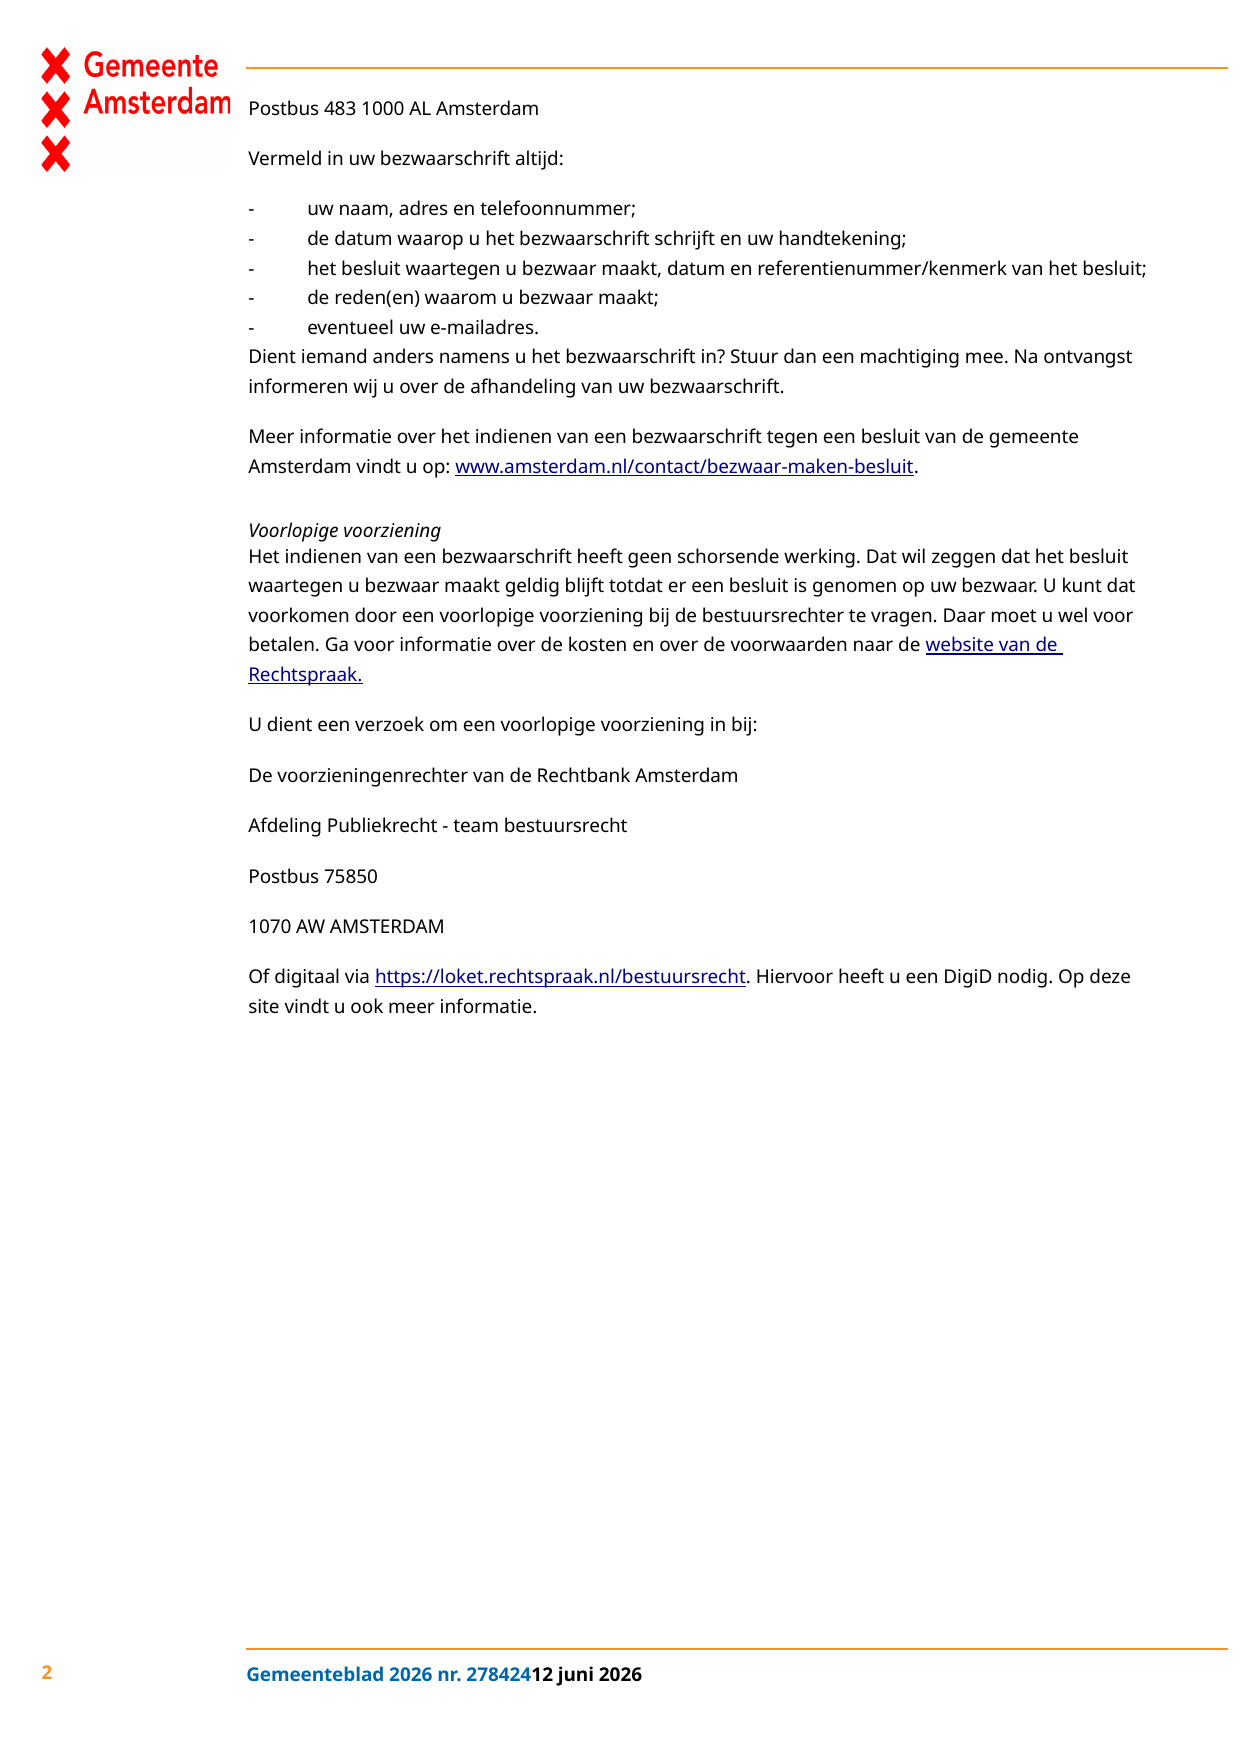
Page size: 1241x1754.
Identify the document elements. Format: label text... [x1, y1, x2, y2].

text 1070 AW AMSTERDAM [248, 913, 1152, 939]
list de reden(en) waarom u bezwaar maakt; [248, 284, 1152, 310]
text U dient een verzoek om een voorlopige voorziening in bij: [248, 712, 1152, 737]
text Vermeld in uw bezwaarschrift altijd: [248, 145, 1152, 171]
text Afdeling Publiekrecht - team bestuursrecht [248, 812, 1152, 838]
text Postbus 75850 [248, 863, 1152, 888]
text Postbus 483 1000 AL Amsterdam [248, 95, 1152, 121]
list uw naam, adres en telefoonnummer; [248, 196, 1152, 221]
list de datum waarop u het bezwaarschrift schrijft en uw handtekening; [248, 225, 1152, 251]
text Of digitaal via https://loket.rechtspraak.nl/bestuursrecht. Hiervoor heeft u een DigiD nodig. Op deze site vindt u ook meer informatie. [248, 964, 1152, 1019]
text Het indienen van een bezwaarschrift heeft geen schorsende werking. Dat wil zeggen dat het besluit waartegen u bezwaar maakt geldig blijft totdat er een besluit is genomen op uw bezwaar. U kunt dat voorkomen door een voorlopige voorziening bij de bestuursrechter te vragen. Daar moet u wel voor betalen. Ga voor informatie over de kosten en over de voorwaarden naar de website van de Rechtspraak. [248, 543, 1152, 687]
text Meer informatie over het indienen van een bezwaarschrift tegen een besluit van de gemeente Amsterdam vindt u op: www.amsterdam.nl/contact/bezwaar-maken-besluit. [248, 423, 1152, 479]
list eventueel uw e-mailadres. [248, 314, 1152, 340]
list het besluit waartegen u bezwaar maakt, datum en referentienummer/kenmerk van het besluit; [248, 255, 1152, 281]
text Dient iemand anders namens u het bezwaarschrift in? Stuur dan een machtiging mee. Na ontvangst informeren wij u over de afhandeling van uw bezwaarschrift. [248, 343, 1152, 399]
picture [41, 47, 231, 172]
text Voorlopige voorziening [248, 517, 1152, 543]
text De voorzieningenrechter van de Rechtbank Amsterdam [248, 762, 1152, 788]
